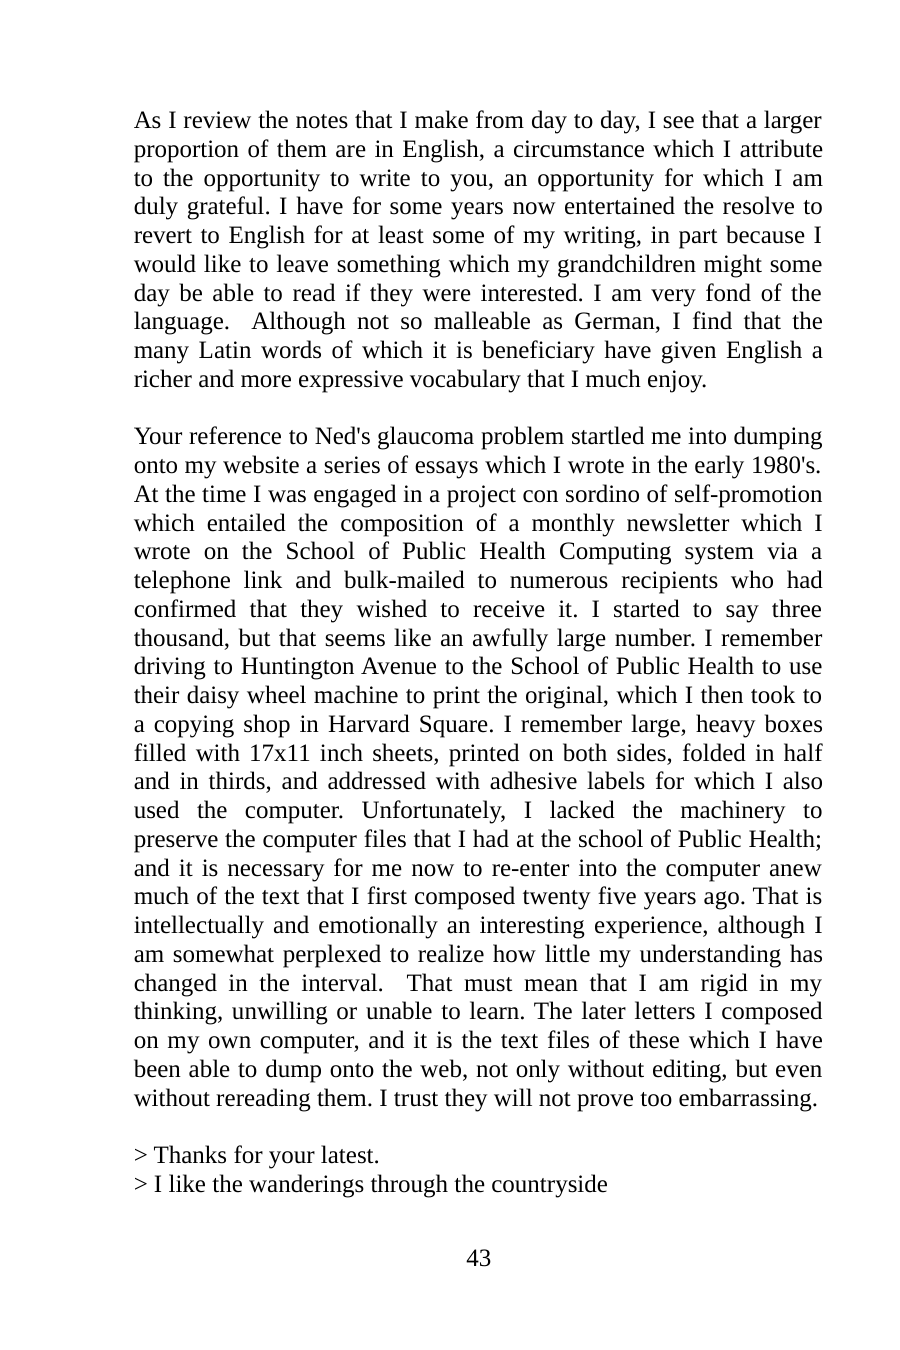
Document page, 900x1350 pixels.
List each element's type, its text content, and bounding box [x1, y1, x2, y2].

text Your reference to Ned's glaucoma problem startled me into dumping onto my website a series of essays which I wrote in the early 1980's. At the time I was engaged in a project con sordino of self-promotion which entailed the composition of a monthly newsletter which I wrote on the School of Public Health Computing system via a telephone link and bulk-mailed to numerous recipients who had confirmed that they wished to receive it. I started to say three thousand, but that seems like an awfully large number. I remember driving to Huntington Avenue to the School of Public Health to use their daisy wheel machine to print the original, which I then took to a copying shop in Harvard Square. I remember large, heavy boxes filled with 17x11 inch sheets, printed on both sides, folded in half and in thirds, and addressed with adhesive labels for which I also used the computer. Unfortunately, I lacked the machinery to preserve the computer files that I had at the school of Public Health; and it is necessary for me now to re-enter into the computer anew much of the text that I first composed twenty five years ago. That is intellectually and emotionally an interesting experience, although I am somewhat perplexed to realize how little my understanding has changed in the interval. That must mean that I am rigid in my thinking, unwilling or unable to learn. The later letters I composed on my own computer, and it is the text files of these which I have been able to dump onto the web, not only without editing, but even without rereading them. I trust they will not prove too embarrassing. [133, 421, 823, 1111]
text > Thanks for your latest. [133, 1140, 823, 1169]
text As I review the notes that I make from day to day, I see that a larger proportion of them are in English, a circumstance which I attribute to the opportunity to write to you, an opportunity for which I am duly grateful. I have for some years now entertained the resolve to revert to English for at least some of my writing, in part because I would like to leave something which my grandchildren might some day be able to read if they were interested. I am very fond of the language. Although not so malleable as German, I find that the many Latin words of which it is beneficiary have given English a richer and more expressive vocabulary that I much enjoy. [133, 105, 823, 393]
text > I like the wanderings through the countryside [133, 1169, 823, 1198]
